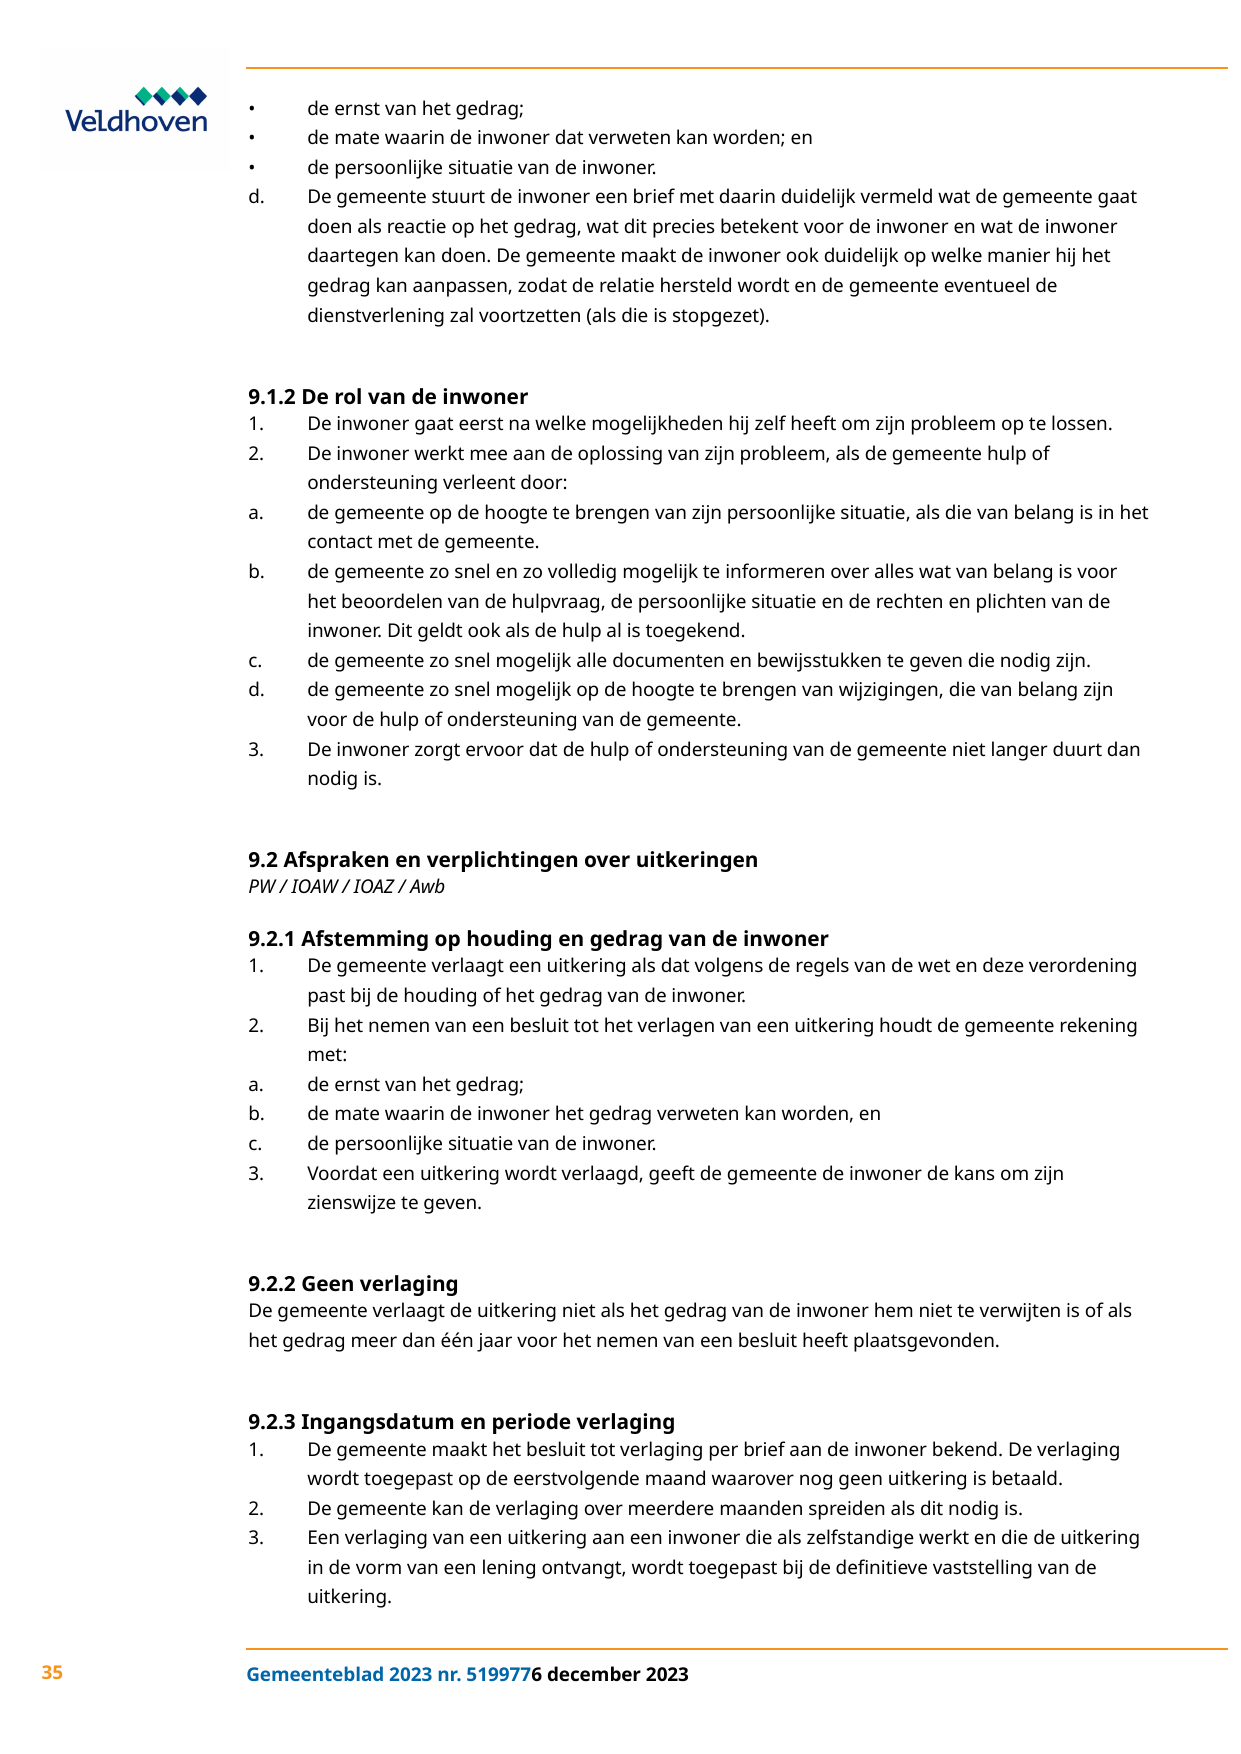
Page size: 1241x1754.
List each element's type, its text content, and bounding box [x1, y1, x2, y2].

list de gemeente op de hoogte te brengen van zijn persoonlijke situatie, als die van belang is in het contact met de gemeente. [248, 499, 1152, 554]
list de mate waarin de inwoner het gedrag verweten kan worden, en [248, 1101, 1152, 1126]
list de gemeente zo snel en zo volledig mogelijk te informeren over alles wat van belang is voor het beoordelen van de hulpvraag, de persoonlijke situatie en de rechten en plichten van de inwoner. Dit geldt ook als de hulp al is toegekend. [248, 558, 1152, 643]
list De gemeente maakt het besluit tot verlaging per brief aan de inwoner bekend. De verlaging wordt toegepast op de eerstvolgende maand waarover nog geen uitkering is betaald. [248, 1436, 1152, 1491]
list de gemeente zo snel mogelijk alle documenten en bewijsstukken te geven die nodig zijn. [248, 647, 1152, 673]
text 9.2.1 Afstemming op houding en gedrag van de inwoner [248, 924, 1152, 953]
list De inwoner werkt mee aan de oplossing van zijn probleem, als de gemeente hulp of ondersteuning verleent door: [248, 440, 1152, 495]
list De inwoner zorgt ervoor dat de hulp of ondersteuning van de gemeente niet langer duurt dan nodig is. [248, 736, 1152, 791]
list Een verlaging van een uitkering aan een inwoner die als zelfstandige werkt en die de uitkering in de vorm van een lening ontvangt, wordt toegepast bij de definitieve vaststelling van de uitkering. [248, 1524, 1152, 1609]
list De inwoner gaat eerst na welke mogelijkheden hij zelf heeft om zijn probleem op te lossen. [248, 410, 1152, 436]
list Bij het nemen van een besluit tot het verlagen van een uitkering houdt de gemeente rekening met: [248, 1012, 1152, 1067]
list de ernst van het gedrag; [248, 1071, 1152, 1097]
list de mate waarin de inwoner dat verweten kan worden; en [248, 124, 1152, 150]
text 9.1.2 De rol van de inwoner [248, 382, 1152, 410]
list de persoonlijke situatie van de inwoner. [248, 1130, 1152, 1156]
text 9.2 Afspraken en verplichtingen over uitkeringen [248, 845, 1152, 874]
text PW / IOAW / IOAZ / Awb [248, 874, 1152, 899]
list de persoonlijke situatie van de inwoner. [248, 154, 1152, 180]
text 9.2.2 Geen verlaging [248, 1269, 1152, 1298]
picture [41, 47, 231, 172]
list de ernst van het gedrag; [248, 95, 1152, 121]
list De gemeente stuurt de inwoner een brief met daarin duidelijk vermeld wat de gemeente gaat doen als reactie op het gedrag, wat dit precies betekent voor de inwoner en wat de inwoner daartegen kan doen. De gemeente maakt de inwoner ook duidelijk op welke manier hij het gedrag kan aanpassen, zodat de relatie hersteld wordt en de gemeente eventueel de dienstverlening zal voortzetten (als die is stopgezet). [248, 183, 1152, 328]
text De gemeente verlaagt de uitkering niet als het gedrag van de inwoner hem niet te verwijten is of als het gedrag meer dan één jaar voor het nemen van een besluit heeft plaatsgevonden. [248, 1298, 1152, 1353]
text 9.2.3 Ingangsdatum en periode verlaging [248, 1407, 1152, 1436]
list De gemeente kan de verlaging over meerdere maanden spreiden als dit nodig is. [248, 1495, 1152, 1521]
list De gemeente verlaagt een uitkering als dat volgens de regels van de wet en deze verordening past bij de houding of het gedrag van de inwoner. [248, 953, 1152, 1008]
list de gemeente zo snel mogelijk op de hoogte te brengen van wijzigingen, die van belang zijn voor de hulp of ondersteuning van de gemeente. [248, 677, 1152, 732]
list Voordat een uitkering wordt verlaagd, geeft de gemeente de inwoner de kans om zijn zienswijze te geven. [248, 1160, 1152, 1215]
